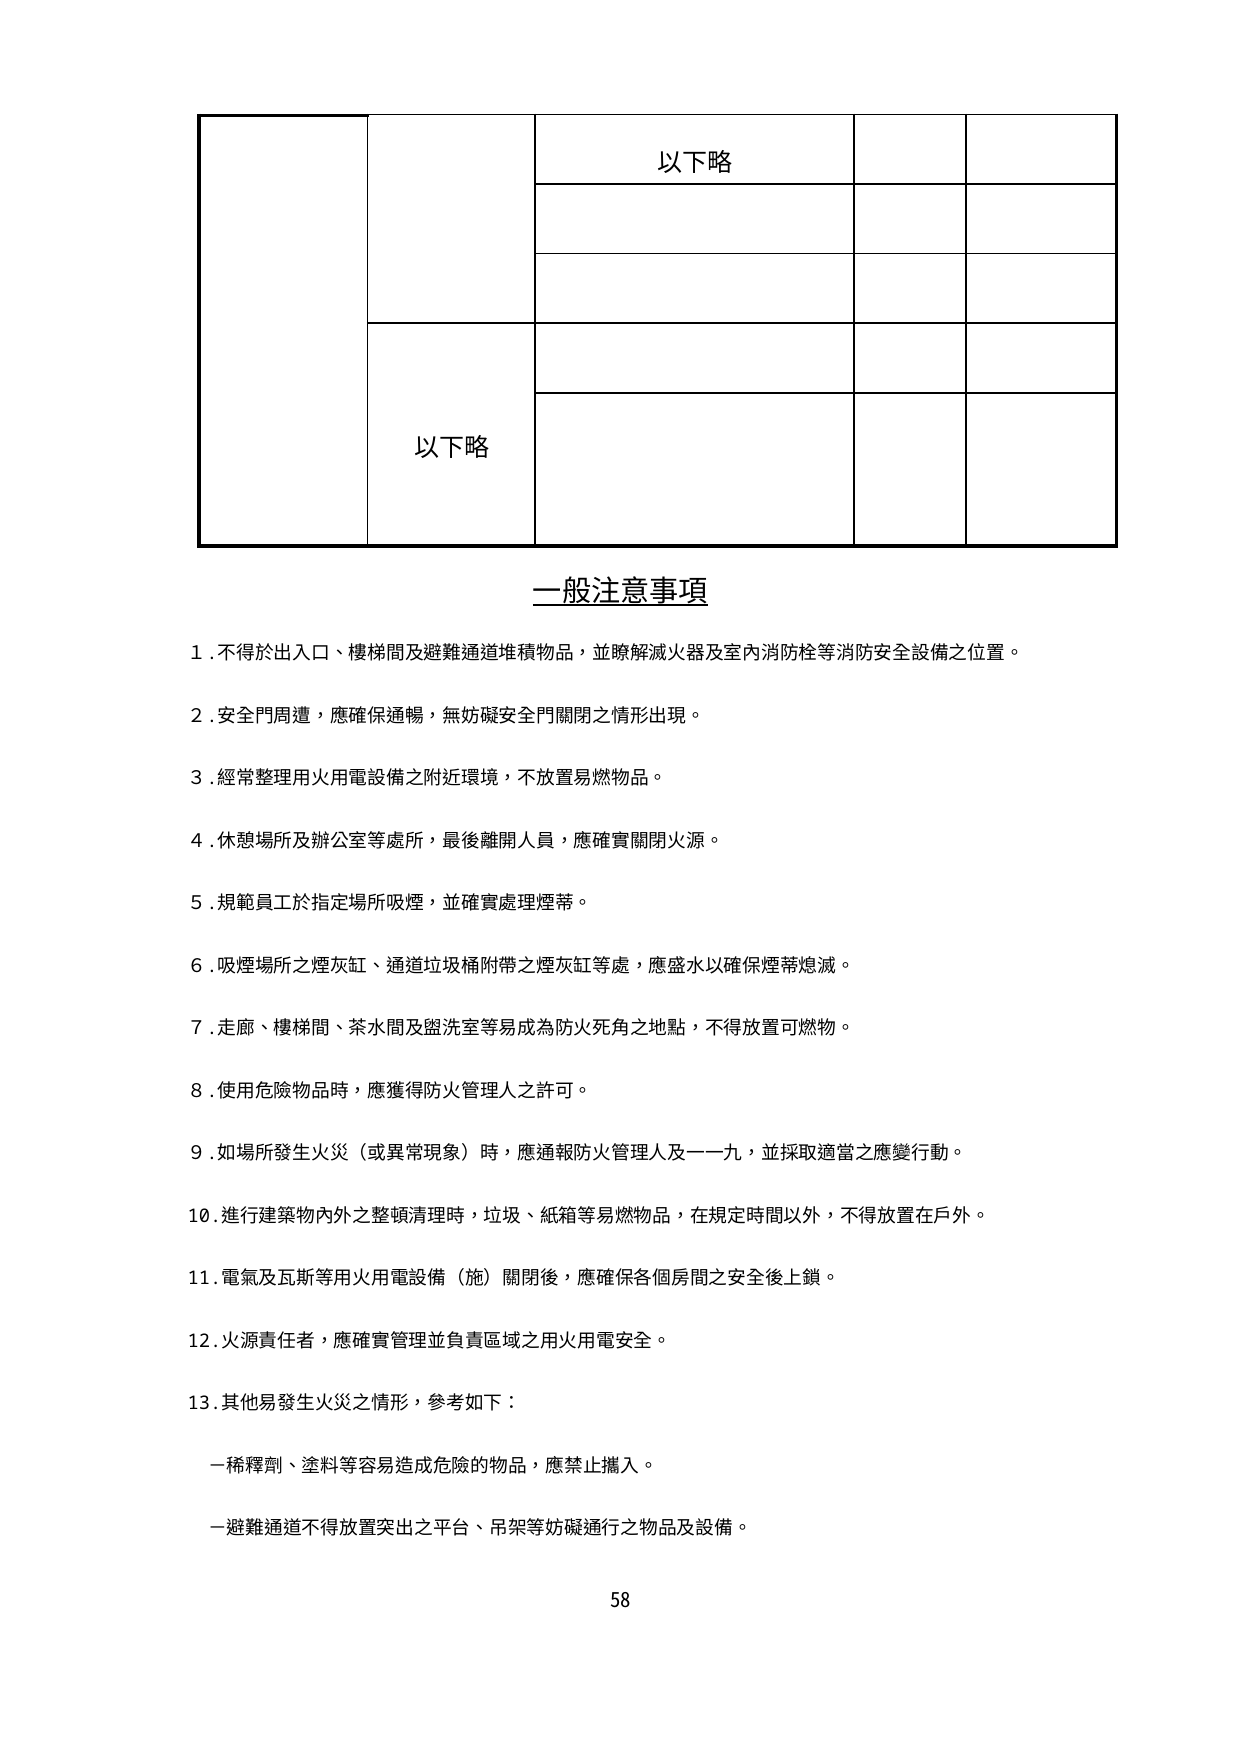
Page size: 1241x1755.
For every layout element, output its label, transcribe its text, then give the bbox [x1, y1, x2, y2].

table_cell 以下略 [536, 115, 853, 183]
table_cell [536, 185, 853, 253]
text ６.吸煙場所之煙灰缸、通道垃圾桶附帶之煙灰缸等處，應盛水以確保煙蒂熄滅。 [187, 922, 1053, 985]
table_cell [855, 254, 965, 322]
table_cell [855, 324, 965, 392]
text －稀釋劑、塗料等容易造成危險的物品，應禁止攜入。 [208, 1422, 1053, 1485]
table_cell [967, 254, 1115, 322]
text 13.其他易發生火災之情形，參考如下： [187, 1360, 1053, 1422]
text ４.休憩場所及辦公室等處所，最後離開人員，應確實關閉火源。 [187, 797, 1053, 860]
text 10.進行建築物內外之整頓清理時，垃圾、紙箱等易燃物品，在規定時間以外，不得放置在戶外。 [187, 1172, 1053, 1235]
table_cell [967, 324, 1115, 392]
text ９.如場所發生火災（或異常現象）時，應通報防火管理人及一一九，並採取適當之應變行動。 [187, 1110, 1053, 1172]
table_cell [967, 115, 1115, 183]
table_cell [536, 254, 853, 322]
text ５.規範員工於指定場所吸煙，並確實處理煙蒂。 [187, 860, 1053, 922]
table_cell [967, 185, 1115, 253]
text １.不得於出入口、樓梯間及避難通道堆積物品，並瞭解滅火器及室內消防栓等消防安全設備之位置。 [187, 610, 1053, 672]
table_cell [855, 115, 965, 183]
text －避難通道不得放置突出之平台、吊架等妨礙通行之物品及設備。 [208, 1485, 1053, 1547]
text 一般注意事項 [187, 547, 1053, 610]
table_cell [855, 185, 965, 253]
table_cell [368, 115, 534, 322]
text 11.電氣及瓦斯等用火用電設備（施）關閉後，應確保各個房間之安全後上鎖。 [187, 1235, 1053, 1297]
table_header [201, 117, 367, 544]
text ２.安全門周遭，應確保通暢，無妨礙安全門關閉之情形出現。 [187, 672, 1053, 735]
text ７.走廊、樓梯間、茶水間及盥洗室等易成為防火死角之地點，不得放置可燃物。 [187, 985, 1053, 1047]
table_cell [967, 394, 1115, 544]
text ３.經常整理用火用電設備之附近環境，不放置易燃物品。 [187, 735, 1053, 797]
text ８.使用危險物品時，應獲得防火管理人之許可。 [187, 1047, 1053, 1110]
text 12.火源責任者，應確實管理並負責區域之用火用電安全。 [187, 1297, 1053, 1360]
table_cell [855, 394, 965, 544]
table_cell [536, 394, 853, 544]
table_cell [536, 324, 853, 392]
table_cell 以下略 [368, 324, 534, 544]
